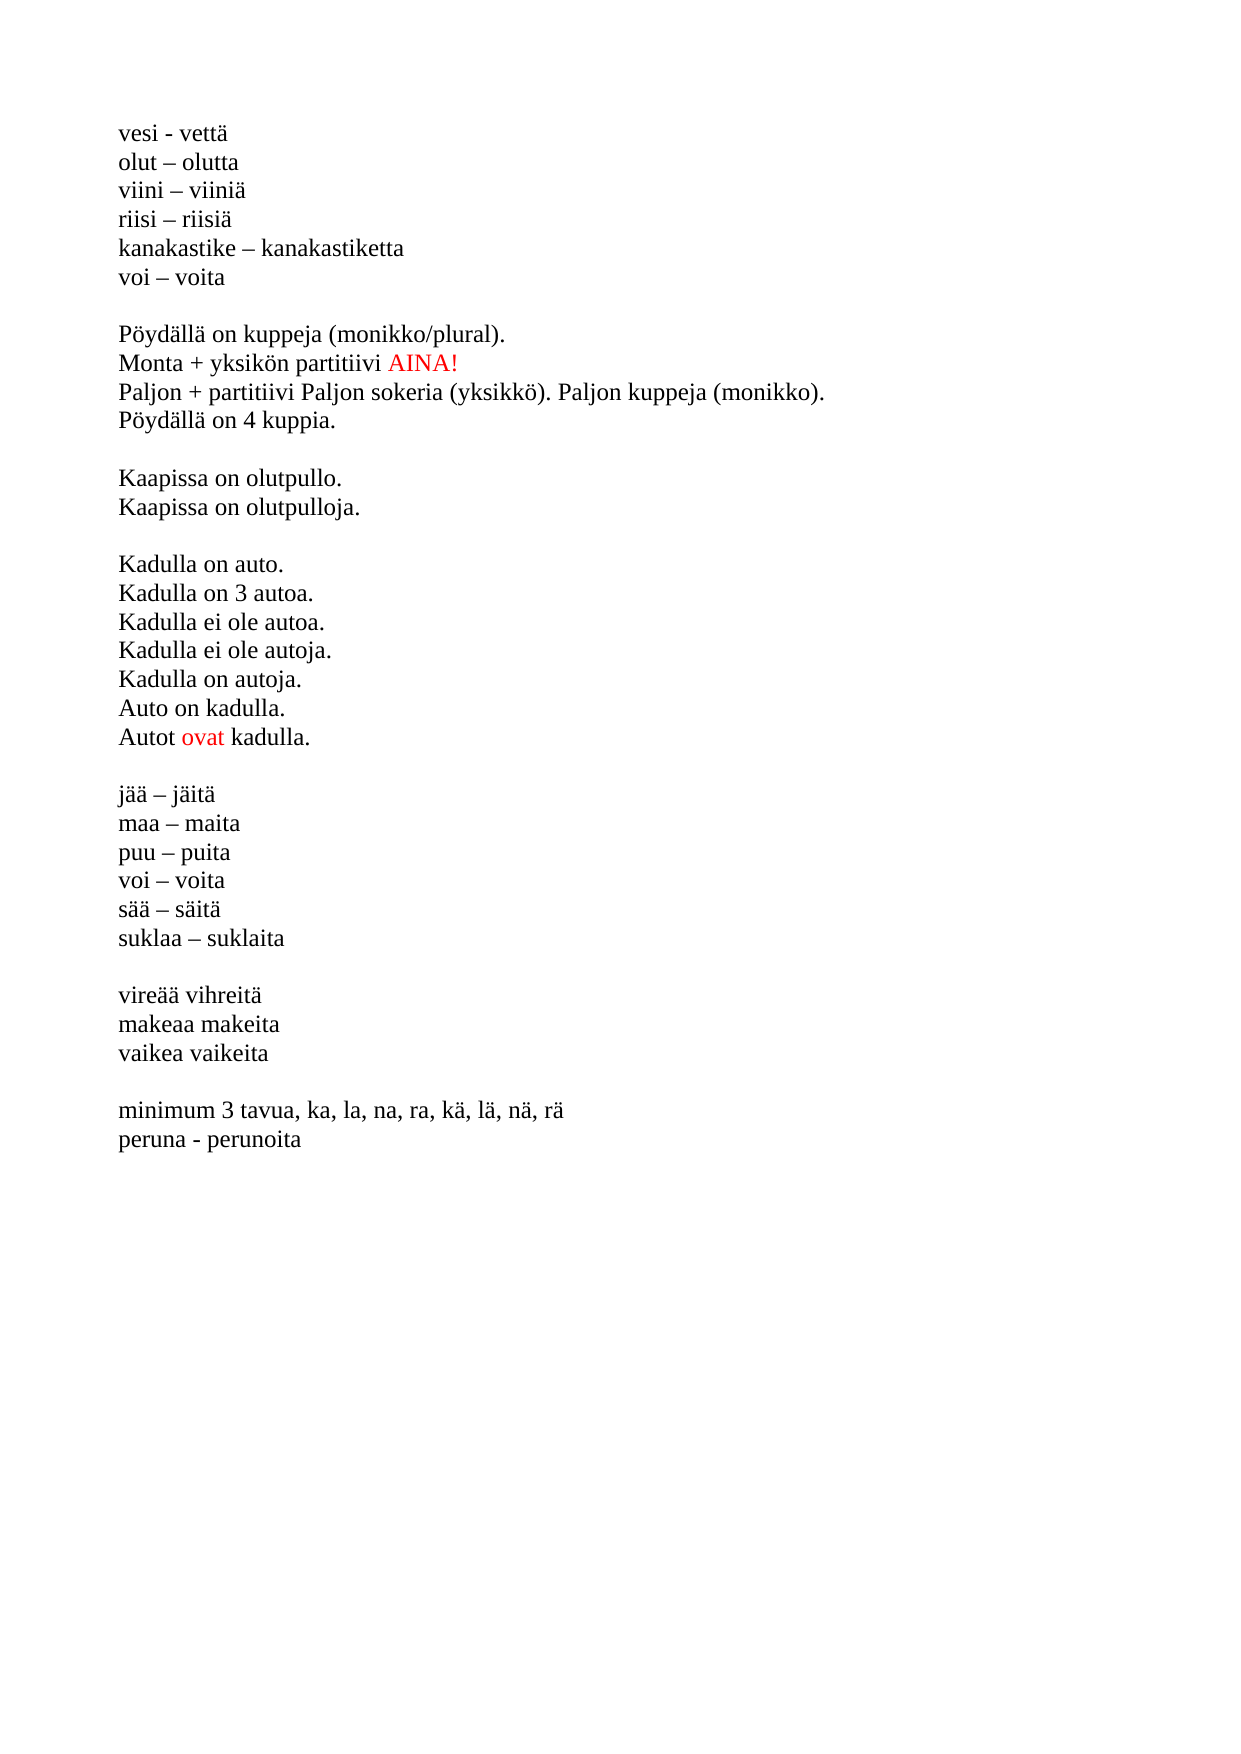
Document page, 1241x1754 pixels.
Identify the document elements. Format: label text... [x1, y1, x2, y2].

text Kadulla on autoja. [118, 664, 1122, 693]
text minimum 3 tavua, ka, la, na, ra, kä, lä, nä, rä [118, 1096, 1122, 1124]
text kanakastike – kanakastiketta [118, 233, 1122, 262]
text Pöydällä on kuppeja (monikko/plural). [118, 319, 1122, 348]
text Kaapissa on olutpullo. [118, 463, 1122, 492]
text Kadulla ei ole autoa. [118, 607, 1122, 636]
text olut – olutta [118, 147, 1122, 176]
text Kadulla on 3 autoa. [118, 578, 1122, 607]
text suklaa – suklaita [118, 923, 1122, 952]
text vesi - vettä [118, 118, 1122, 147]
text voi – voita [118, 262, 1122, 291]
text Kadulla ei ole autoja. [118, 636, 1122, 664]
text maa – maita [118, 808, 1122, 837]
text Monta + yksikön partitiivi AINA! [118, 348, 1122, 377]
text peruna - perunoita [118, 1124, 1122, 1153]
text voi – voita [118, 866, 1122, 894]
text riisi – riisiä [118, 204, 1122, 233]
text Kaapissa on olutpulloja. [118, 492, 1122, 521]
text Auto on kadulla. [118, 693, 1122, 722]
text makeaa makeita [118, 1009, 1122, 1038]
text vireää vihreitä [118, 981, 1122, 1009]
text puu – puita [118, 837, 1122, 866]
text sää – säitä [118, 894, 1122, 923]
text vaikea vaikeita [118, 1038, 1122, 1067]
text jää – jäitä [118, 779, 1122, 808]
text Autot ovat kadulla. [118, 722, 1122, 751]
text Paljon + partitiivi Paljon sokeria (yksikkö). Paljon kuppeja (monikko). [118, 377, 1122, 406]
text viini – viiniä [118, 176, 1122, 204]
text Kadulla on auto. [118, 549, 1122, 578]
text Pöydällä on 4 kuppia. [118, 406, 1122, 434]
